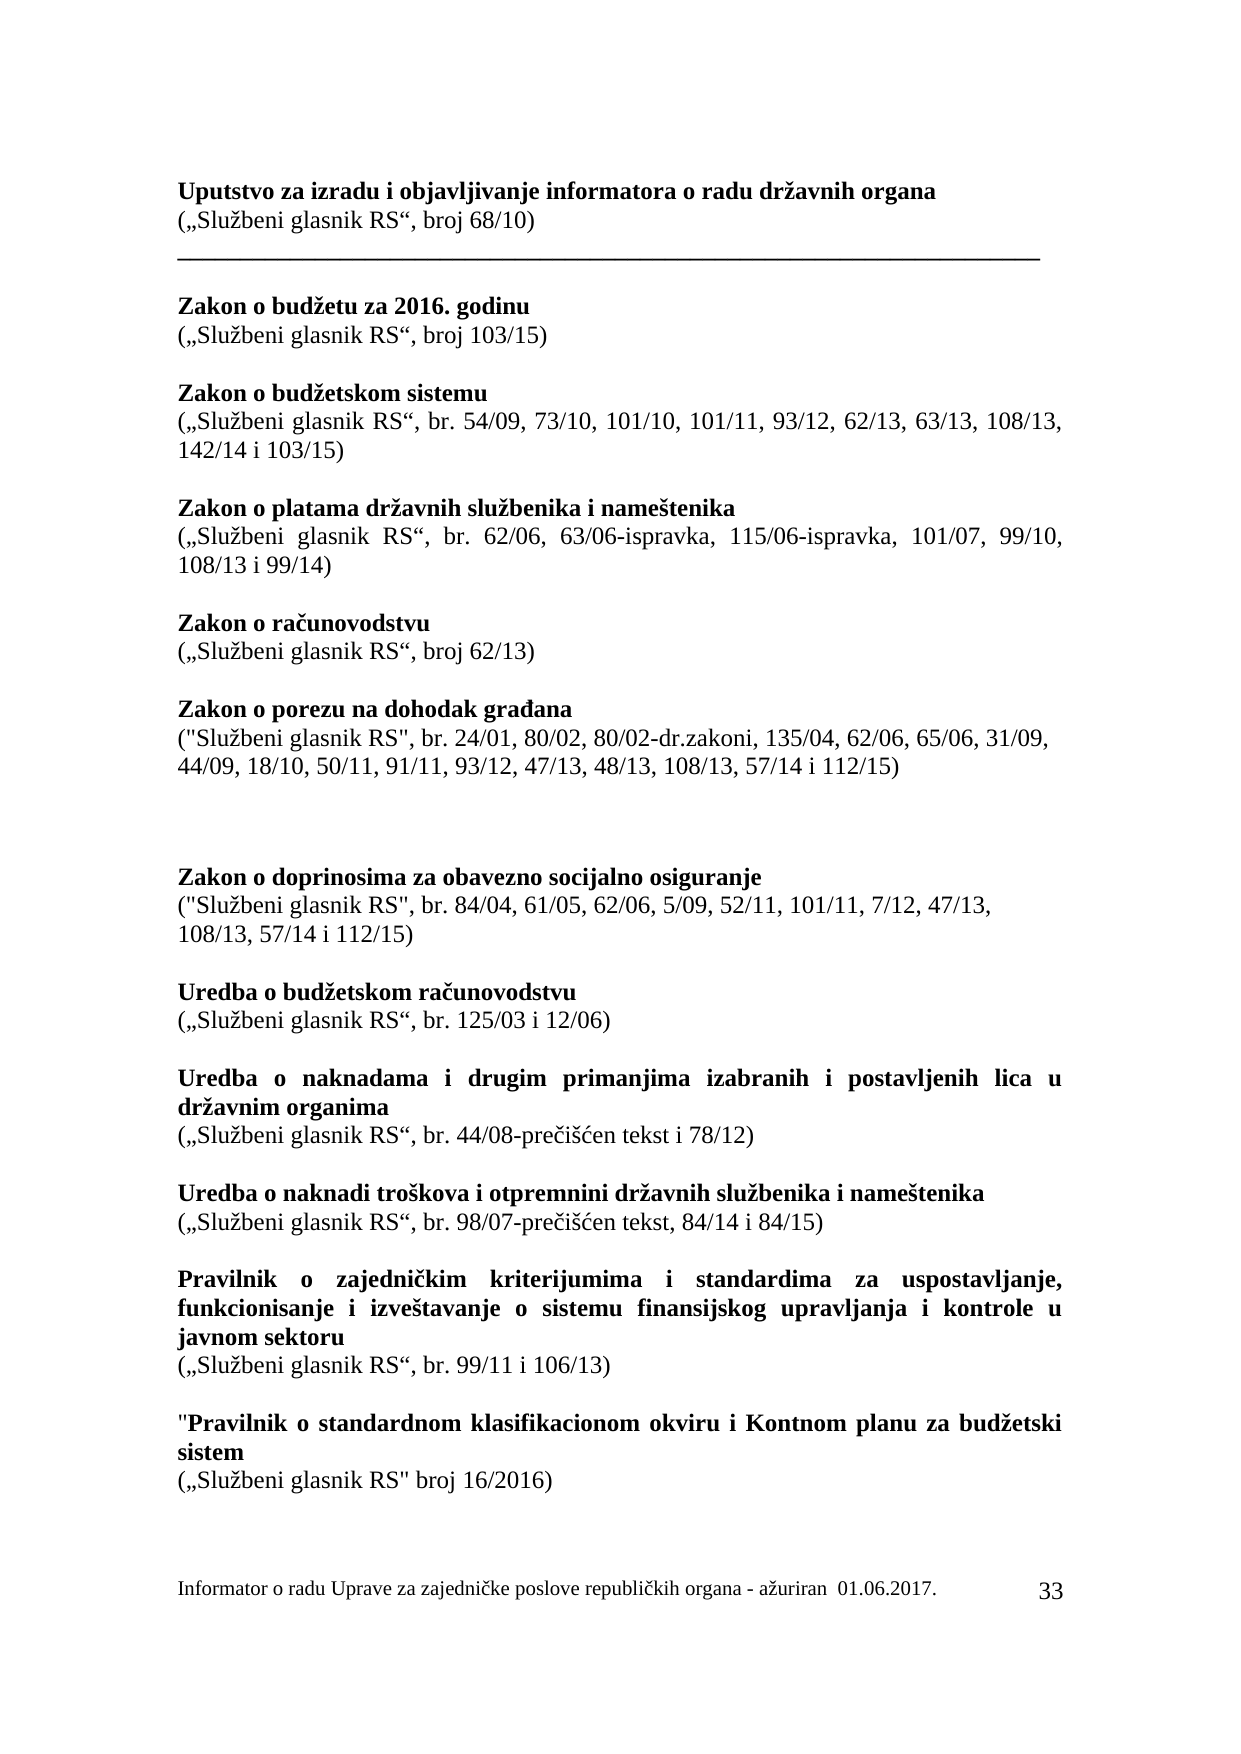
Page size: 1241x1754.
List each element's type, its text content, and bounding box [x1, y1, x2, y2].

text Zakon o računovodstvu [177, 608, 1063, 636]
text "Pravilnik o standardnom klasifikacionom okviru i Kontnom planu za budžetski sistem [177, 1408, 1063, 1465]
text _____________________________________________________________________ [177, 234, 1063, 263]
text ("Službeni glasnik RS", br. 24/01, 80/02, 80/02-dr.zakoni, 135/04, 62/06, 65/06, 31/09, 44/09, 18/10, 50/11, 91/11, 93/12, 47/13, 48/13, 108/13, 57/14 i 112/15) [177, 723, 1063, 780]
text Zakon o porezu na dohodak građana [177, 694, 1063, 723]
text („Službeni glasnik RS“, broj 103/15) [177, 320, 1063, 349]
text Uredba o naknadama i drugim primanjima izabranih i postavlјenih lica u državnim organima [177, 1063, 1063, 1120]
text Pravilnik o zajedničkim kriterijumima i standardima za uspostavlјanje, funkcionisanje i izveštavanje o sistemu finansijskog upravlјanja i kontrole u javnom sektoru [177, 1264, 1063, 1350]
text Uputstvo za izradu i objavlјivanje informatora o radu državnih organa [177, 176, 1063, 205]
text („Službeni glasnik RS“, broj 68/10) [177, 205, 1063, 234]
text („Službeni glasnik RS“, broj 62/13) [177, 636, 1063, 665]
text Zakon o platama državnih službenika i nameštenika [177, 493, 1063, 521]
text Zakon o doprinosima za obavezno socijalno osiguranje [177, 862, 1063, 890]
text ("Službeni glasnik RS", br. 84/04, 61/05, 62/06, 5/09, 52/11, 101/11, 7/12, 47/13, 108/13, 57/14 i 112/15) [177, 890, 1063, 948]
text Zakon o budžetskom sistemu [177, 378, 1063, 406]
text („Službeni glasnik RS“, br. 99/11 i 106/13) [177, 1350, 1063, 1379]
text („Službeni glasnik RS“, br. 54/09, 73/10, 101/10, 101/11, 93/12, 62/13, 63/13, 108/13, 142/14 i 103/15) [177, 406, 1063, 464]
text („Službeni glasnik RS“, br. 62/06, 63/06-ispravka, 115/06-ispravka, 101/07, 99/10, 108/13 i 99/14) [177, 521, 1063, 579]
text („Službeni glasnik RS“, br. 98/07-prečišćen tekst, 84/14 i 84/15) [177, 1207, 1063, 1235]
text Zakon o budžetu za 2016. godinu [177, 291, 1063, 320]
text („Službeni glasnik RS" broj 16/2016) [177, 1465, 1063, 1494]
text Uredba o naknadi troškova i otpremnini državnih službenika i nameštenika [177, 1178, 1063, 1207]
text („Službeni glasnik RS“, br. 44/08-prečišćen tekst i 78/12) [177, 1120, 1063, 1149]
text („Službeni glasnik RS“, br. 125/03 i 12/06) [177, 1005, 1063, 1034]
text Uredba o budžetskom računovodstvu [177, 977, 1063, 1005]
